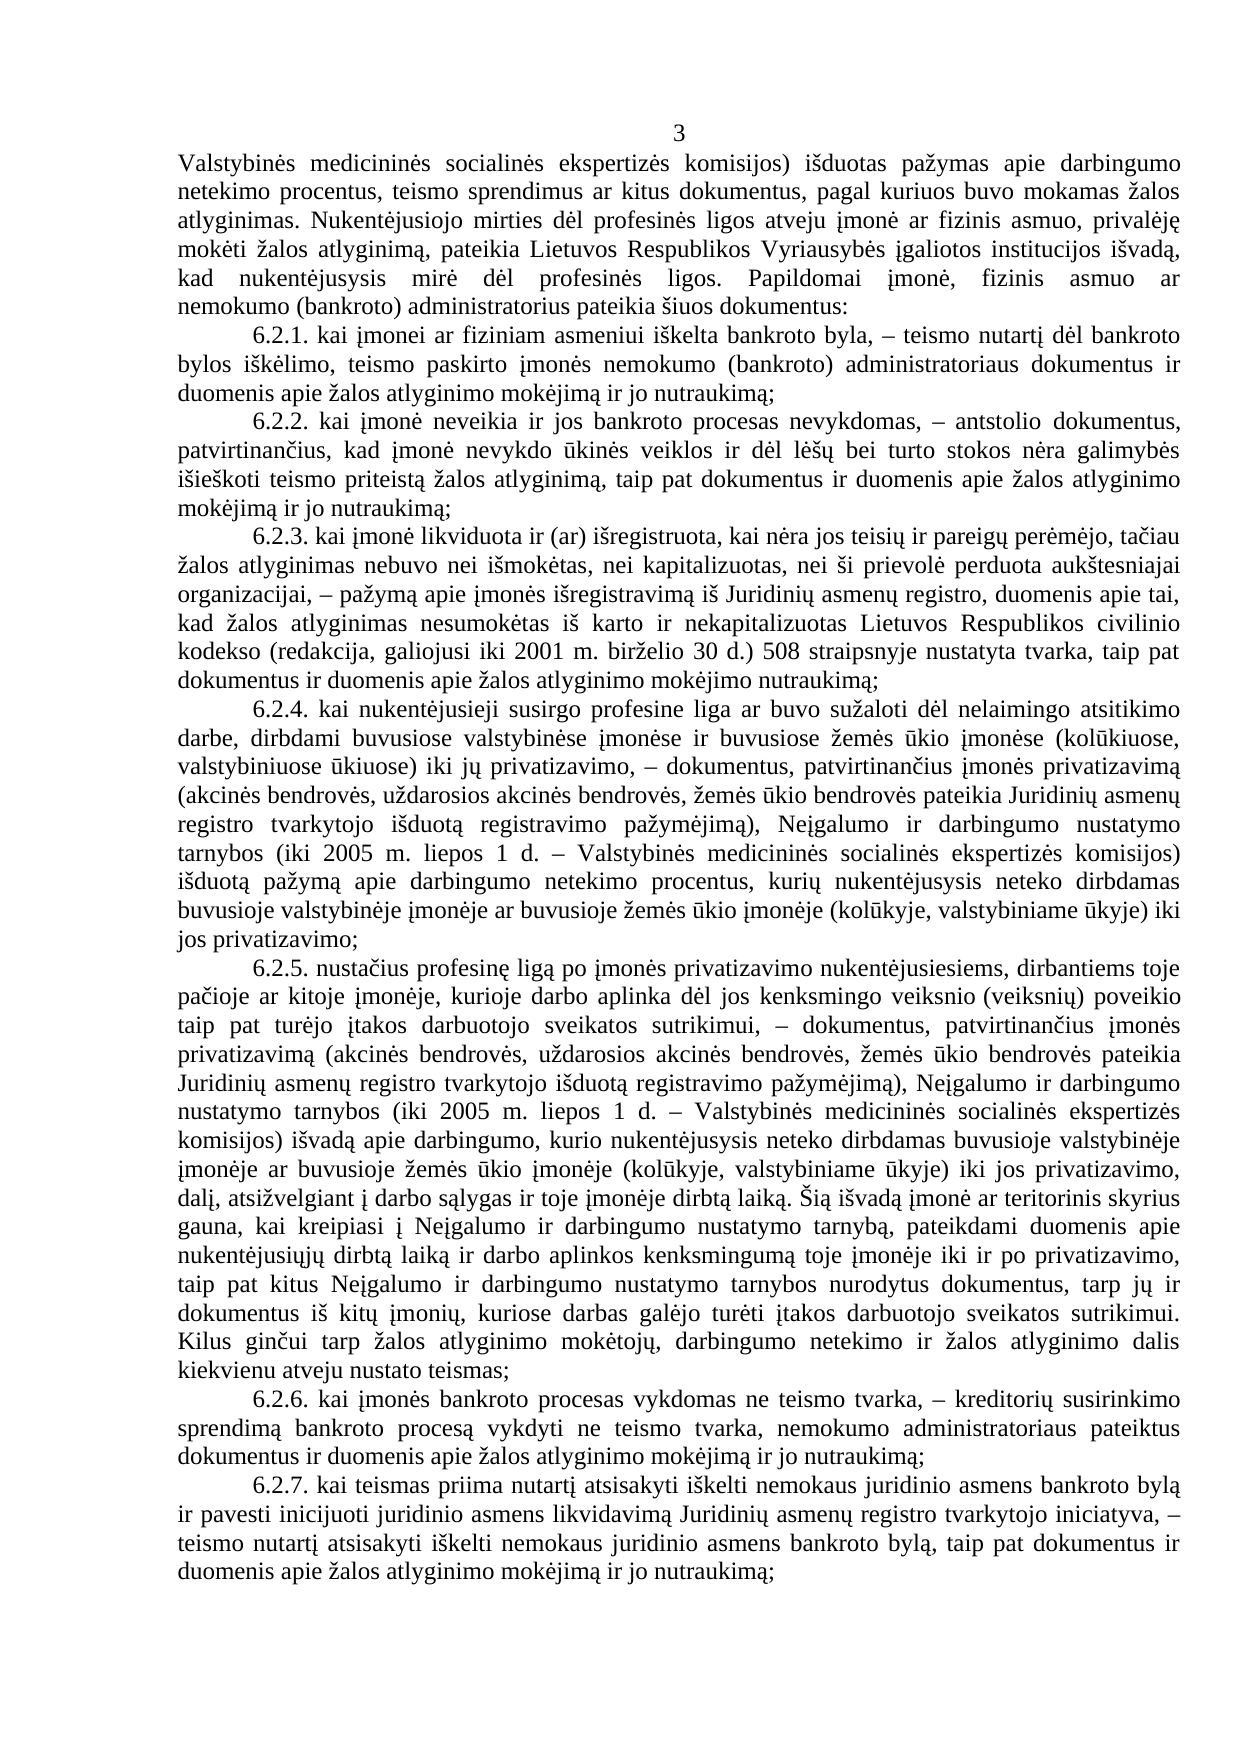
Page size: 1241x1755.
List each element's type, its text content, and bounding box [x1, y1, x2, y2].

text 6.2.5. nustačius profesinę ligą po įmonės privatizavimo nukentėjusiesiems, dirbantiems toje pačioje ar kitoje įmonėje, kurioje darbo aplinka dėl jos kenksmingo veiksnio (veiksnių) poveikio taip pat turėjo įtakos darbuotojo sveikatos sutrikimui, – dokumentus, patvirtinančius įmonės privatizavimą (akcinės bendrovės, uždarosios akcinės bendrovės, žemės ūkio bendrovės pateikia Juridinių asmenų registro tvarkytojo išduotą registravimo pažymėjimą), Neįgalumo ir darbingumo nustatymo tarnybos (iki 2005 m. liepos 1 d. – Valstybinės medicininės socialinės ekspertizės komisijos) išvadą apie darbingumo, kurio nukentėjusysis neteko dirbdamas buvusioje valstybinėje įmonėje ar buvusioje žemės ūkio įmonėje (kolūkyje, valstybiniame ūkyje) iki jos privatizavimo, dalį, atsižvelgiant į darbo sąlygas ir toje įmonėje dirbtą laiką. Šią išvadą įmonė ar teritorinis skyrius gauna, kai kreipiasi į Neįgalumo ir darbingumo nustatymo tarnybą, pateikdami duomenis apie nukentėjusiųjų dirbtą laiką ir darbo aplinkos kenksmingumą toje įmonėje iki ir po privatizavimo, taip pat kitus Neįgalumo ir darbingumo nustatymo tarnybos nurodytus dokumentus, tarp jų ir dokumentus iš kitų įmonių, kuriose darbas galėjo turėti įtakos darbuotojo sveikatos sutrikimui. Kilus ginčui tarp žalos atlyginimo mokėtojų, darbingumo netekimo ir žalos atlyginimo dalis kiekvienu atveju nustato teismas; [177, 953, 1181, 1384]
text Valstybinės medicininės socialinės ekspertizės komisijos) išduotas pažymas apie darbingumo netekimo procentus, teismo sprendimus ar kitus dokumentus, pagal kuriuos buvo mokamas žalos atlyginimas. Nukentėjusiojo mirties dėl profesinės ligos atveju įmonė ar fizinis asmuo, privalėję mokėti žalos atlyginimą, pateikia Lietuvos Respublikos Vyriausybės įgaliotos institucijos išvadą, kad nukentėjusysis mirė dėl profesinės ligos. Papildomai įmonė, fizinis asmuo ar nemokumo (bankroto) administratorius pateikia šiuos dokumentus: [177, 148, 1181, 320]
text 6.2.4. kai nukentėjusieji susirgo profesine liga ar buvo sužaloti dėl nelaimingo atsitikimo darbe, dirbdami buvusiose valstybinėse įmonėse ir buvusiose žemės ūkio įmonėse (kolūkiuose, valstybiniuose ūkiuose) iki jų privatizavimo, – dokumentus, patvirtinančius įmonės privatizavimą (akcinės bendrovės, uždarosios akcinės bendrovės, žemės ūkio bendrovės pateikia Juridinių asmenų registro tvarkytojo išduotą registravimo pažymėjimą), Neįgalumo ir darbingumo nustatymo tarnybos (iki 2005 m. liepos 1 d. – Valstybinės medicininės socialinės ekspertizės komisijos) išduotą pažymą apie darbingumo netekimo procentus, kurių nukentėjusysis neteko dirbdamas buvusioje valstybinėje įmonėje ar buvusioje žemės ūkio įmonėje (kolūkyje, valstybiniame ūkyje) iki jos privatizavimo; [177, 694, 1181, 953]
text 6.2.3. kai įmonė likviduota ir (ar) išregistruota, kai nėra jos teisių ir pareigų perėmėjo, tačiau žalos atlyginimas nebuvo nei išmokėtas, nei kapitalizuotas, nei ši prievolė perduota aukštesniajai organizacijai, – pažymą apie įmonės išregistravimą iš Juridinių asmenų registro, duomenis apie tai, kad žalos atlyginimas nesumokėtas iš karto ir nekapitalizuotas Lietuvos Respublikos civilinio kodekso (redakcija, galiojusi iki 2001 m. birželio 30 d.) 508 straipsnyje nustatyta tvarka, taip pat dokumentus ir duomenis apie žalos atlyginimo mokėjimo nutraukimą; [177, 521, 1181, 694]
text 6.2.7. kai teismas priima nutartį atsisakyti iškelti nemokaus juridinio asmens bankroto bylą ir pavesti inicijuoti juridinio asmens likvidavimą Juridinių asmenų registro tvarkytojo iniciatyva, – teismo nutartį atsisakyti iškelti nemokaus juridinio asmens bankroto bylą, taip pat dokumentus ir duomenis apie žalos atlyginimo mokėjimą ir jo nutraukimą; [177, 1470, 1181, 1585]
text 6.2.1. kai įmonei ar fiziniam asmeniui iškelta bankroto byla, – teismo nutartį dėl bankroto bylos iškėlimo, teismo paskirto įmonės nemokumo (bankroto) administratoriaus dokumentus ir duomenis apie žalos atlyginimo mokėjimą ir jo nutraukimą; [177, 320, 1181, 406]
text 6.2.6. kai įmonės bankroto procesas vykdomas ne teismo tvarka, – kreditorių susirinkimo sprendimą bankroto procesą vykdyti ne teismo tvarka, nemokumo administratoriaus pateiktus dokumentus ir duomenis apie žalos atlyginimo mokėjimą ir jo nutraukimą; [177, 1384, 1181, 1470]
text 6.2.2. kai įmonė neveikia ir jos bankroto procesas nevykdomas, – antstolio dokumentus, patvirtinančius, kad įmonė nevykdo ūkinės veiklos ir dėl lėšų bei turto stokos nėra galimybės išieškoti teismo priteistą žalos atlyginimą, taip pat dokumentus ir duomenis apie žalos atlyginimo mokėjimą ir jo nutraukimą; [177, 406, 1181, 521]
